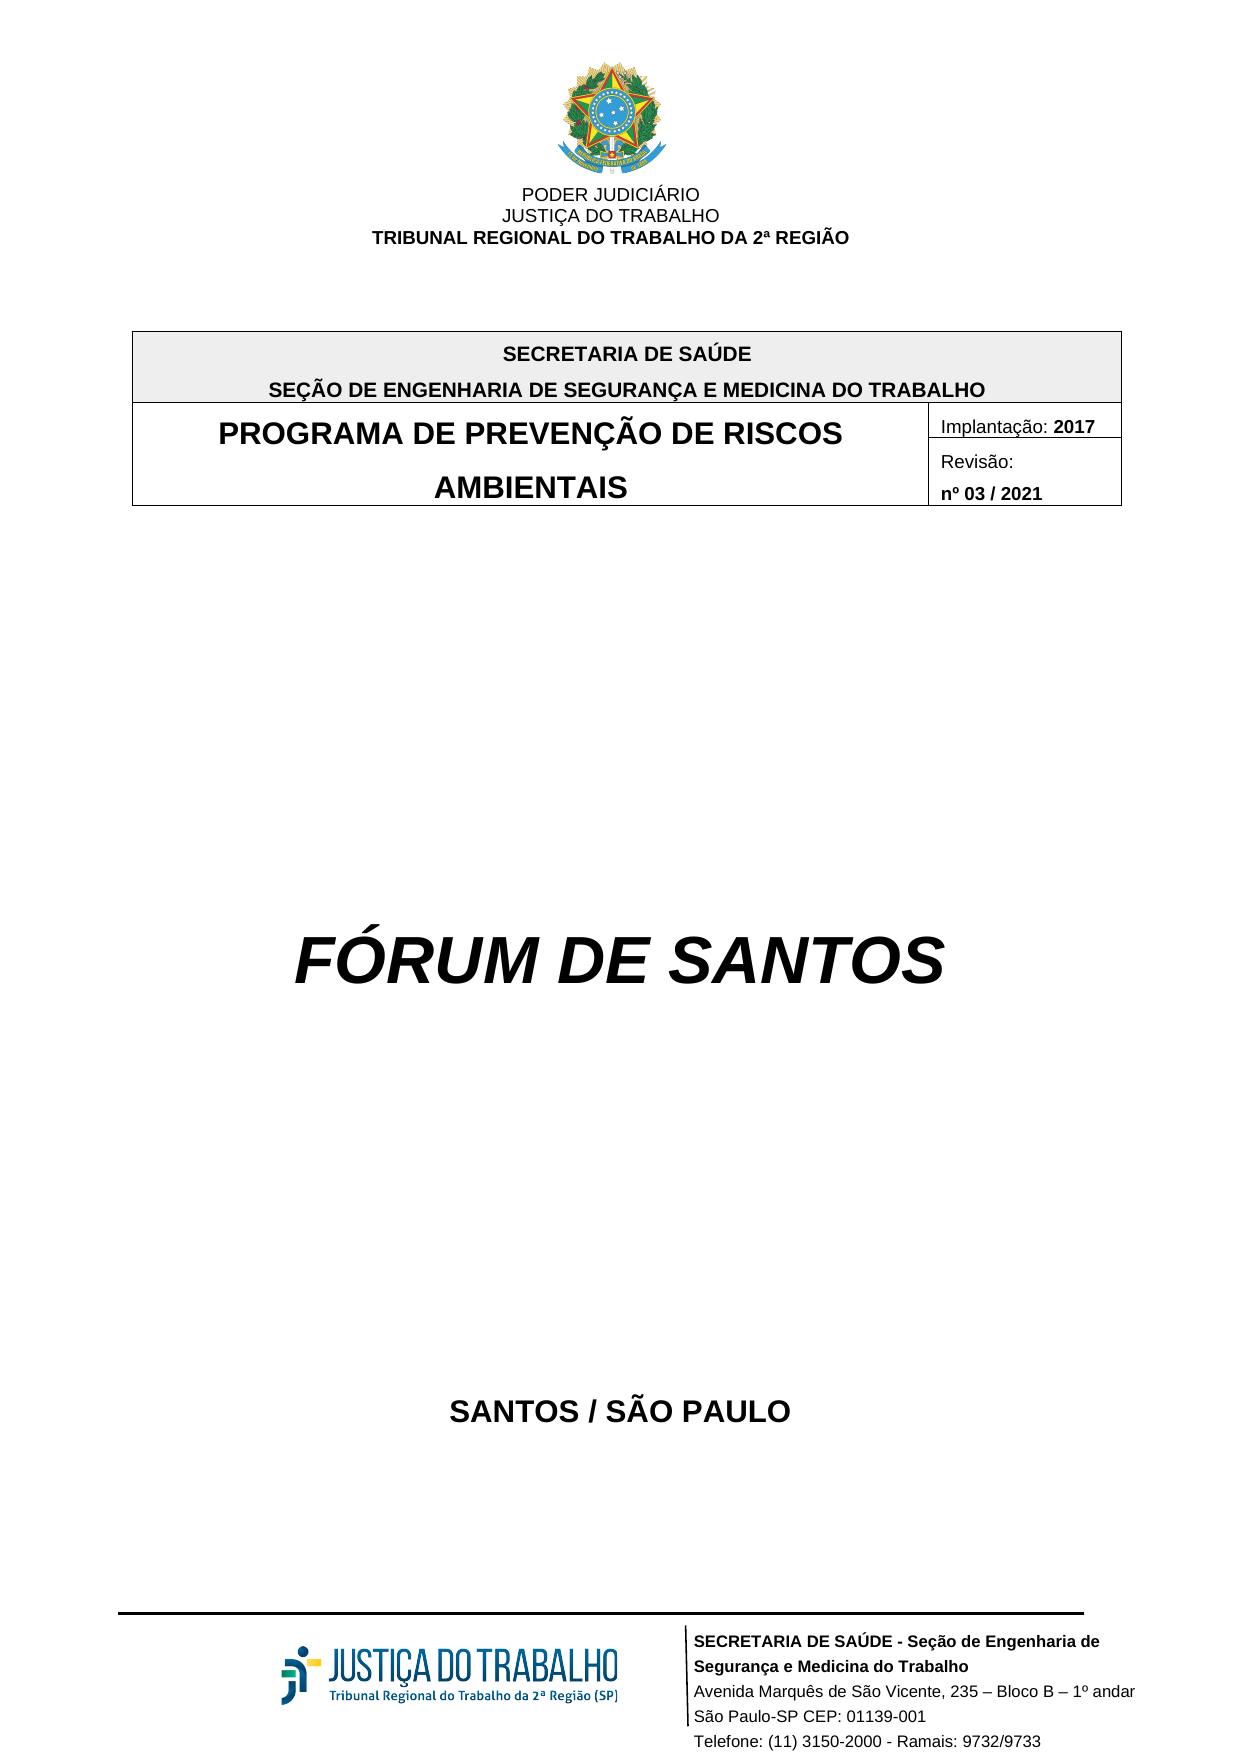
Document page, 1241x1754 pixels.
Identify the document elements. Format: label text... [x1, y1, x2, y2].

picture [281, 1646, 618, 1705]
table_cell Revisão: nº 03 / 2021 [929, 438, 1121, 505]
table_header SECRETARIA DE SAÚDE SEÇÃO DE ENGENHARIA DE SEGURANÇA E MEDICINA DO TRABALHO [133, 332, 1121, 402]
text SANTOS / SÃO PAULO [118, 1393, 1122, 1429]
table_cell Implantação: 2017 [929, 403, 1121, 437]
picture [557, 62, 667, 174]
text FÓRUM DE SANTOS [118, 921, 1122, 998]
table_cell PROGRAMA DE PREVENÇÃO DE RISCOS AMBIENTAIS [133, 403, 928, 505]
